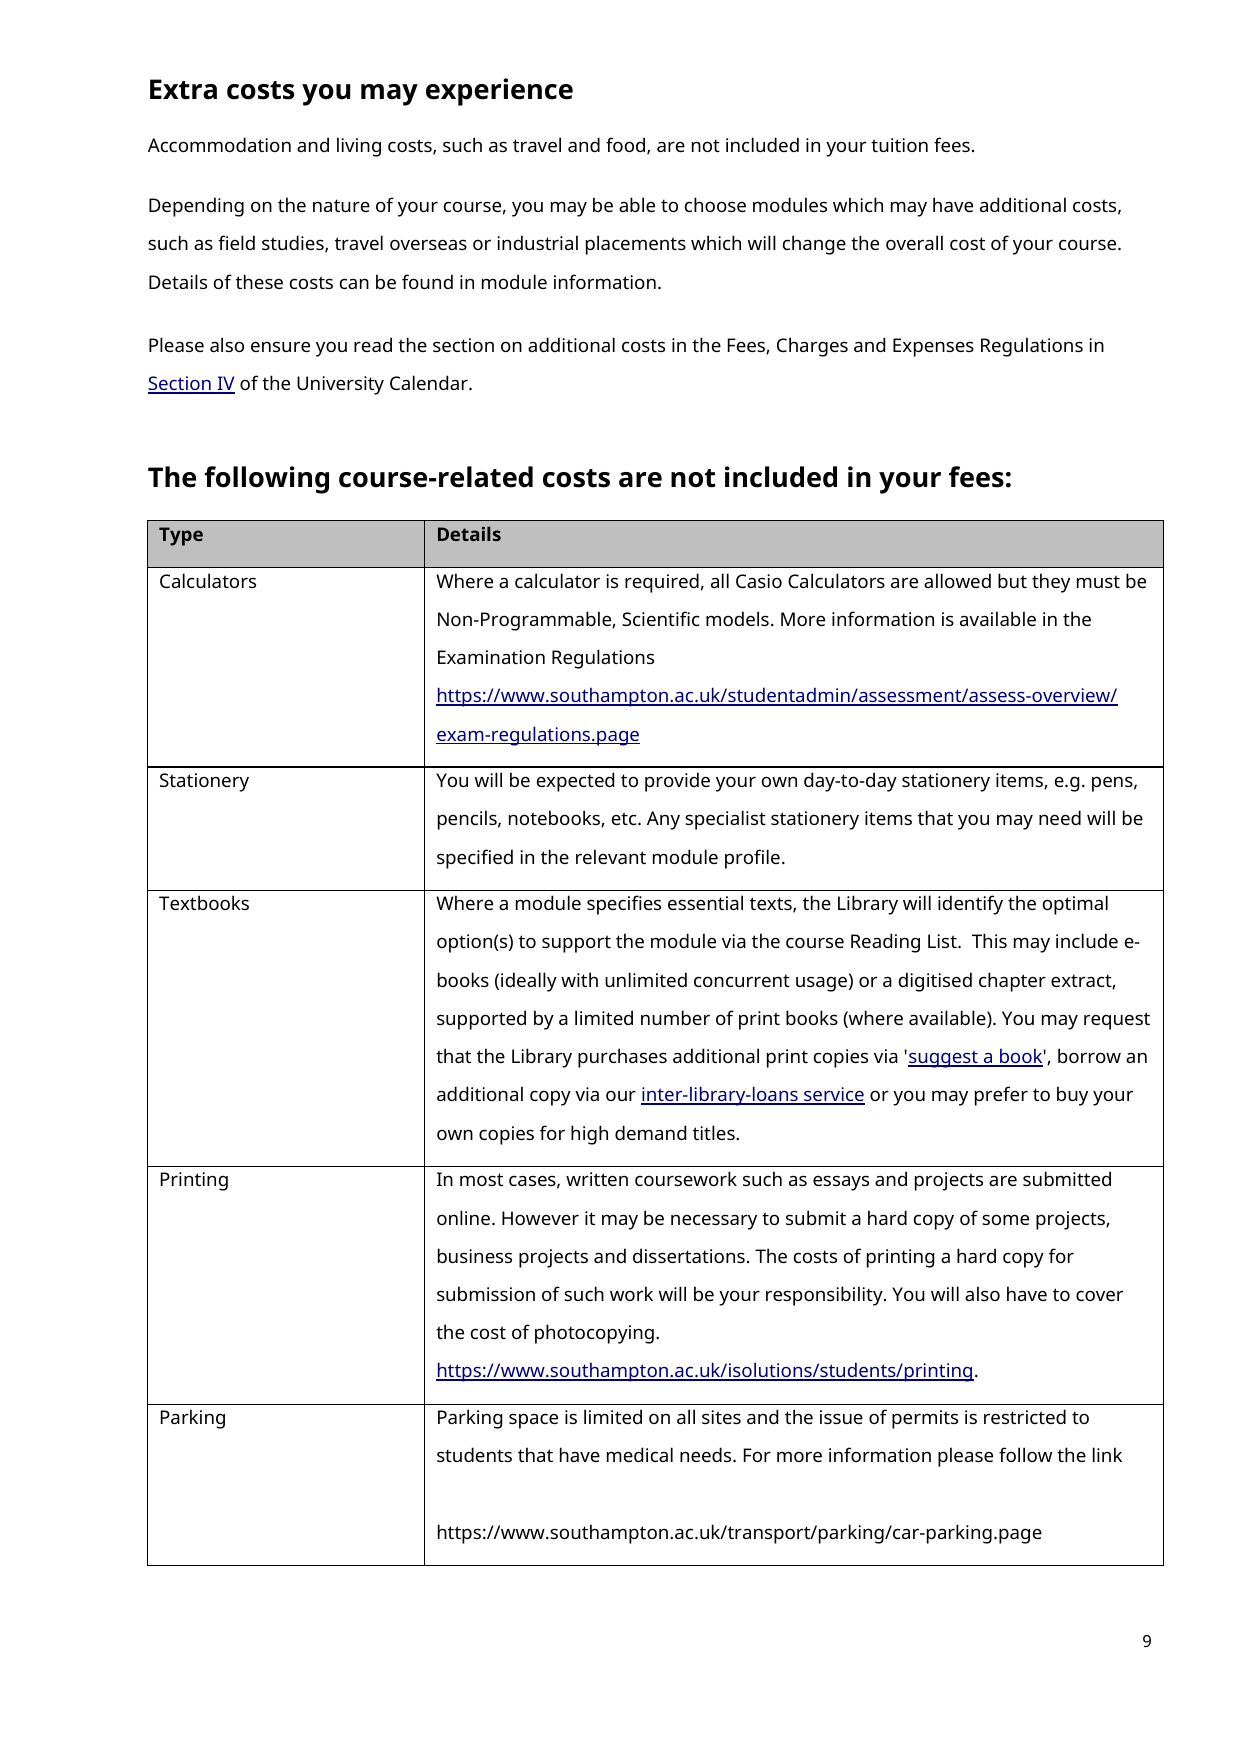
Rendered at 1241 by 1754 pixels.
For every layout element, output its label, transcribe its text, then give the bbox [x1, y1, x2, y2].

text Please also ensure you read the section on additional costs in the Fees, Charges and Expenses Regulations in Section IV of the University Calendar. [148, 332, 1152, 396]
table_cell Parking [148, 1405, 424, 1565]
table_cell Calculators [148, 568, 424, 766]
table_cell Where a calculator is required, all Casio Calculators are allowed but they must be Non-Programmable, Scientific models. More information is available in the Examination Regulations https://www.southampton.ac.uk/studentadmin/assessment/assess-overview/exam-regulations.page [425, 568, 1163, 766]
table_cell Textbooks [148, 891, 424, 1166]
table_cell Stationery [148, 768, 424, 889]
subtitle Extra costs you may experience [148, 71, 1152, 108]
table_cell In most cases, written coursework such as essays and projects are submitted online. However it may be necessary to submit a hard copy of some projects, business projects and dissertations. The costs of printing a hard copy for submission of such work will be your responsibility. You will also have to cover the cost of photocopying. https://www.southampton.ac.uk/isolutions/students/printing. [425, 1167, 1163, 1403]
table_header Type [148, 521, 424, 567]
table_header Details [425, 521, 1163, 567]
text Depending on the nature of your course, you may be able to choose modules which may have additional costs, such as field studies, travel overseas or industrial placements which will change the overall cost of your course. Details of these costs can be found in module information. [148, 192, 1152, 294]
text Accommodation and living costs, such as travel and food, are not included in your tuition fees. [148, 132, 1152, 158]
table_cell Where a module specifies essential texts, the Library will identify the optimal option(s) to support the module via the course Reading List. This may include e-books (ideally with unlimited concurrent usage) or a digitised chapter extract, supported by a limited number of print books (where available). You may request that the Library purchases additional print copies via 'suggest a book', borrow an additional copy via our inter-library-loans service or you may prefer to buy your own copies for high demand titles. [425, 891, 1163, 1166]
table_cell You will be expected to provide your own day-to-day stationery items, e.g. pens, pencils, notebooks, etc. Any specialist stationery items that you may need will be specified in the relevant module profile. [425, 768, 1163, 889]
subtitle The following course-related costs are not included in your fees: [148, 459, 1152, 496]
table_cell Parking space is limited on all sites and the issue of permits is restricted to students that have medical needs. For more information please follow the link https://www.southampton.ac.uk/transport/parking/car-parking.page [425, 1405, 1163, 1565]
table_cell Printing [148, 1167, 424, 1403]
